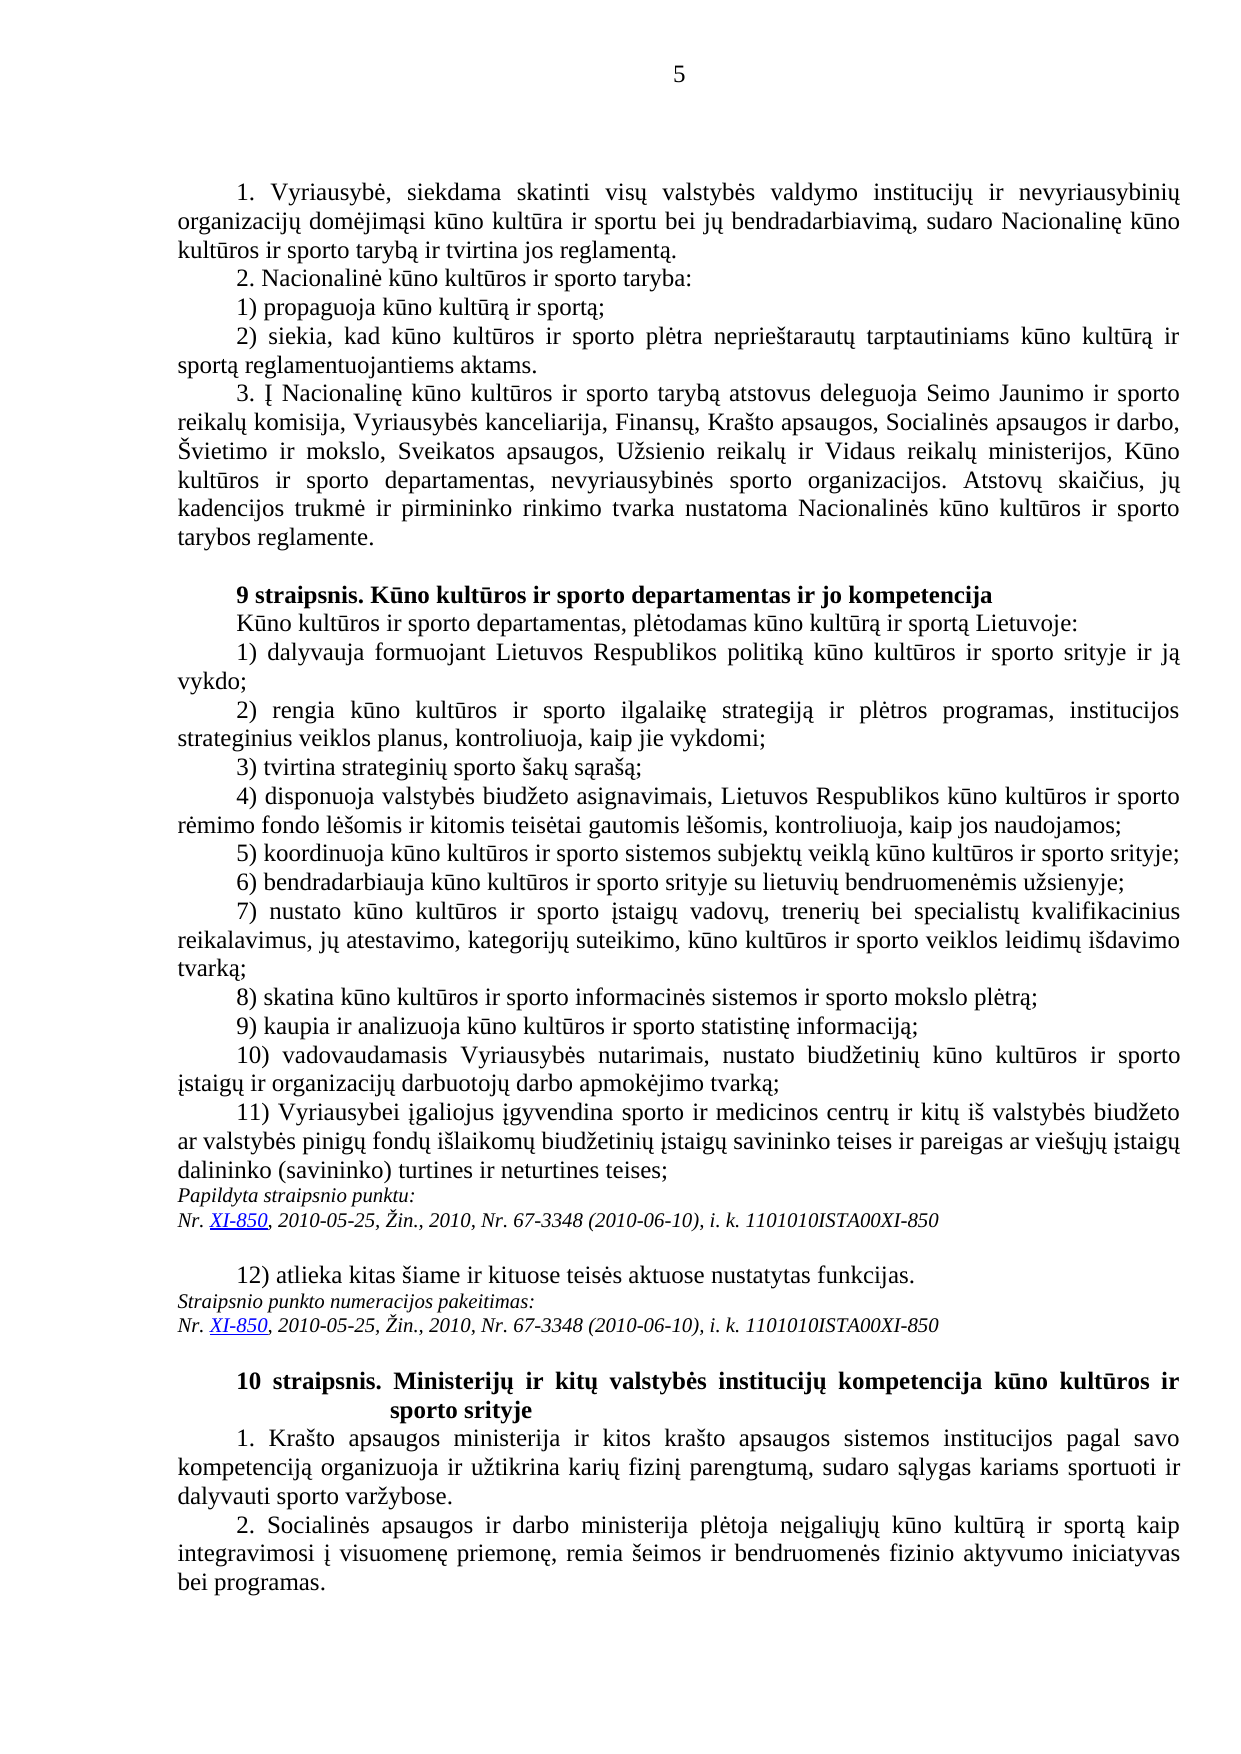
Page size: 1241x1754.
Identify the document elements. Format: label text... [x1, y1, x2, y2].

text Nr. XI-850, 2010-05-25, Žin., 2010, Nr. 67-3348 (2010-06-10), i. k. 1101010ISTA00XI-850 [177, 1313, 1181, 1337]
text 2) siekia, kad kūno kultūros ir sporto plėtra neprieštarautų tarptautiniams kūno kultūrą ir sportą reglamentuojantiems aktams. [177, 321, 1181, 378]
text 3) tvirtina strateginių sporto šakų sąrašą; [177, 752, 1181, 781]
text 8) skatina kūno kultūros ir sporto informacinės sistemos ir sporto mokslo plėtrą; [177, 982, 1181, 1011]
text 2) rengia kūno kultūros ir sporto ilgalaikę strategiją ir plėtros programas, institucijos strateginius veiklos planus, kontroliuoja, kaip jie vykdomi; [177, 695, 1181, 752]
text 1. Vyriausybė, siekdama skatinti visų valstybės valdymo institucijų ir nevyriausybinių organizacijų domėjimąsi kūno kultūra ir sportu bei jų bendradarbiavimą, sudaro Nacionalinę kūno kultūros ir sporto tarybą ir tvirtina jos reglamentą. [177, 177, 1181, 263]
text 9) kaupia ir analizuoja kūno kultūros ir sporto statistinę informaciją; [177, 1011, 1181, 1040]
text 4) disponuoja valstybės biudžeto asignavimais, Lietuvos Respublikos kūno kultūros ir sporto rėmimo fondo lėšomis ir kitomis teisėtai gautomis lėšomis, kontroliuoja, kaip jos naudojamos; [177, 781, 1181, 838]
text Nr. XI-850, 2010-05-25, Žin., 2010, Nr. 67-3348 (2010-06-10), i. k. 1101010ISTA00XI-850 [177, 1207, 1181, 1232]
text 3. Į Nacionalinę kūno kultūros ir sporto tarybą atstovus deleguoja Seimo Jaunimo ir sporto reikalų komisija, Vyriausybės kanceliarija, Finansų, Krašto apsaugos, Socialinės apsaugos ir darbo, Švietimo ir mokslo, Sveikatos apsaugos, Užsienio reikalų ir Vidaus reikalų ministerijos, Kūno kultūros ir sporto departamentas, nevyriausybinės sporto organizacijos. Atstovų skaičius, jų kadencijos trukmė ir pirmininko rinkimo tvarka nustatoma Nacionalinės kūno kultūros ir sporto tarybos reglamente. [177, 378, 1181, 551]
text 7) nustato kūno kultūros ir sporto įstaigų vadovų, trenerių bei specialistų kvalifikacinius reikalavimus, jų atestavimo, kategorijų suteikimo, kūno kultūros ir sporto veiklos leidimų išdavimo tvarką; [177, 896, 1181, 982]
text 1) propaguoja kūno kultūrą ir sportą; [177, 292, 1181, 321]
text 2. Nacionalinė kūno kultūros ir sporto taryba: [177, 263, 1181, 292]
text 9 straipsnis. Kūno kultūros ir sporto departamentas ir jo kompetencija [177, 580, 1181, 608]
text 10) vadovaudamasis Vyriausybės nutarimais, nustato biudžetinių kūno kultūros ir sporto įstaigų ir organizacijų darbuotojų darbo apmokėjimo tvarką; [177, 1040, 1181, 1097]
text 1) dalyvauja formuojant Lietuvos Respublikos politiką kūno kultūros ir sporto srityje ir ją vykdo; [177, 637, 1181, 695]
text 12) atlieka kitas šiame ir kituose teisės aktuose nustatytas funkcijas. [177, 1260, 1181, 1289]
text 11) Vyriausybei įgaliojus įgyvendina sporto ir medicinos centrų ir kitų iš valstybės biudžeto ar valstybės pinigų fondų išlaikomų biudžetinių įstaigų savininko teises ir pareigas ar viešųjų įstaigų dalininko (savininko) turtines ir neturtines teises; [177, 1097, 1181, 1183]
text 6) bendradarbiauja kūno kultūros ir sporto srityje su lietuvių bendruomenėmis užsienyje; [177, 867, 1181, 896]
text Kūno kultūros ir sporto departamentas, plėtodamas kūno kultūrą ir sportą Lietuvoje: [177, 608, 1181, 637]
text 10 straipsnis. Ministerijų ir kitų valstybės institucijų kompetencija kūno kultūros ir sporto srityje [236, 1366, 1181, 1423]
text 5) koordinuoja kūno kultūros ir sporto sistemos subjektų veiklą kūno kultūros ir sporto srityje; [177, 838, 1181, 867]
text Papildyta straipsnio punktu: [177, 1183, 1181, 1207]
text 2. Socialinės apsaugos ir darbo ministerija plėtoja neįgaliųjų kūno kultūrą ir sportą kaip integravimosi į visuomenę priemonę, remia šeimos ir bendruomenės fizinio aktyvumo iniciatyvas bei programas. [177, 1510, 1181, 1596]
text 1. Krašto apsaugos ministerija ir kitos krašto apsaugos sistemos institucijos pagal savo kompetenciją organizuoja ir užtikrina karių fizinį parengtumą, sudaro sąlygas kariams sportuoti ir dalyvauti sporto varžybose. [177, 1423, 1181, 1510]
text Straipsnio punkto numeracijos pakeitimas: [177, 1289, 1181, 1313]
